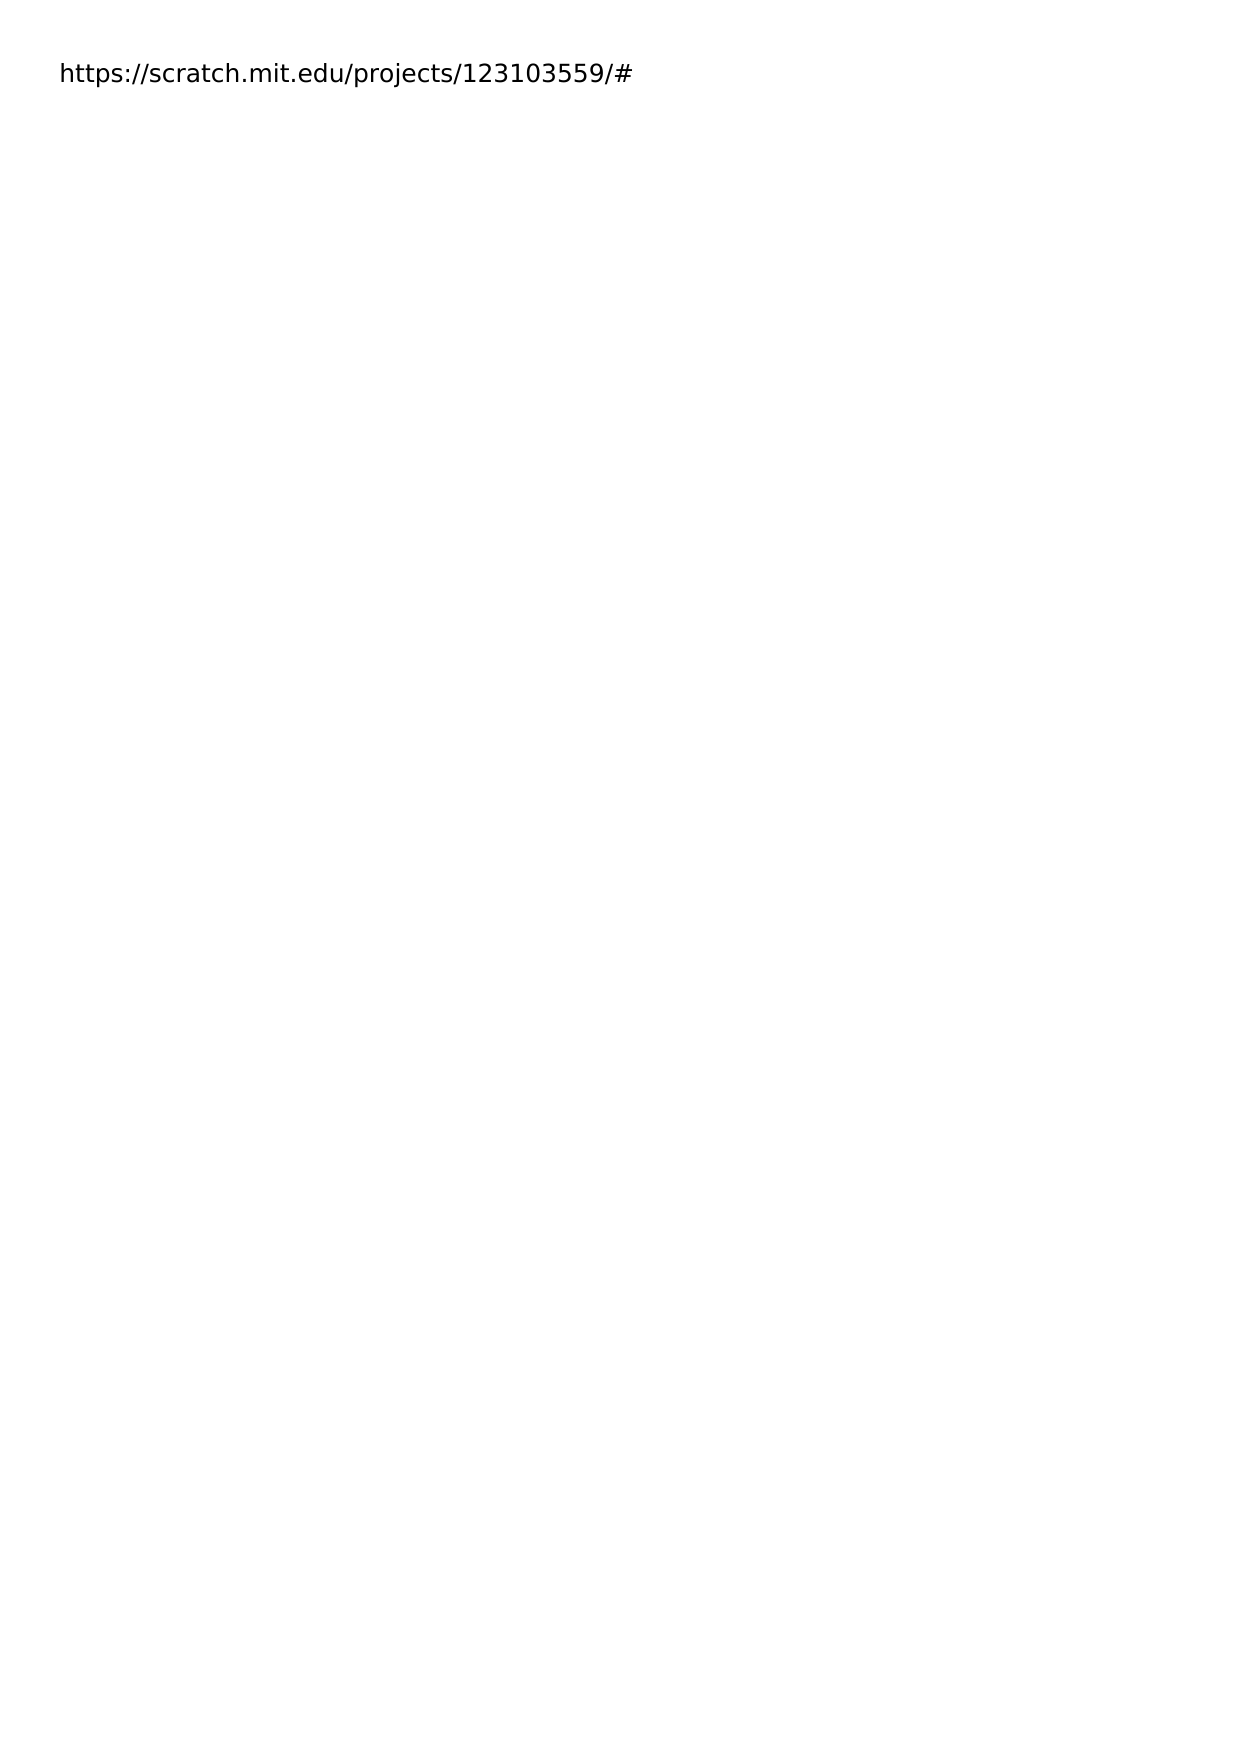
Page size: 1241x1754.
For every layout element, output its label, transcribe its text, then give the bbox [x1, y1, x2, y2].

text https://scratch.mit.edu/projects/123103559/# [59, 59, 1181, 88]
